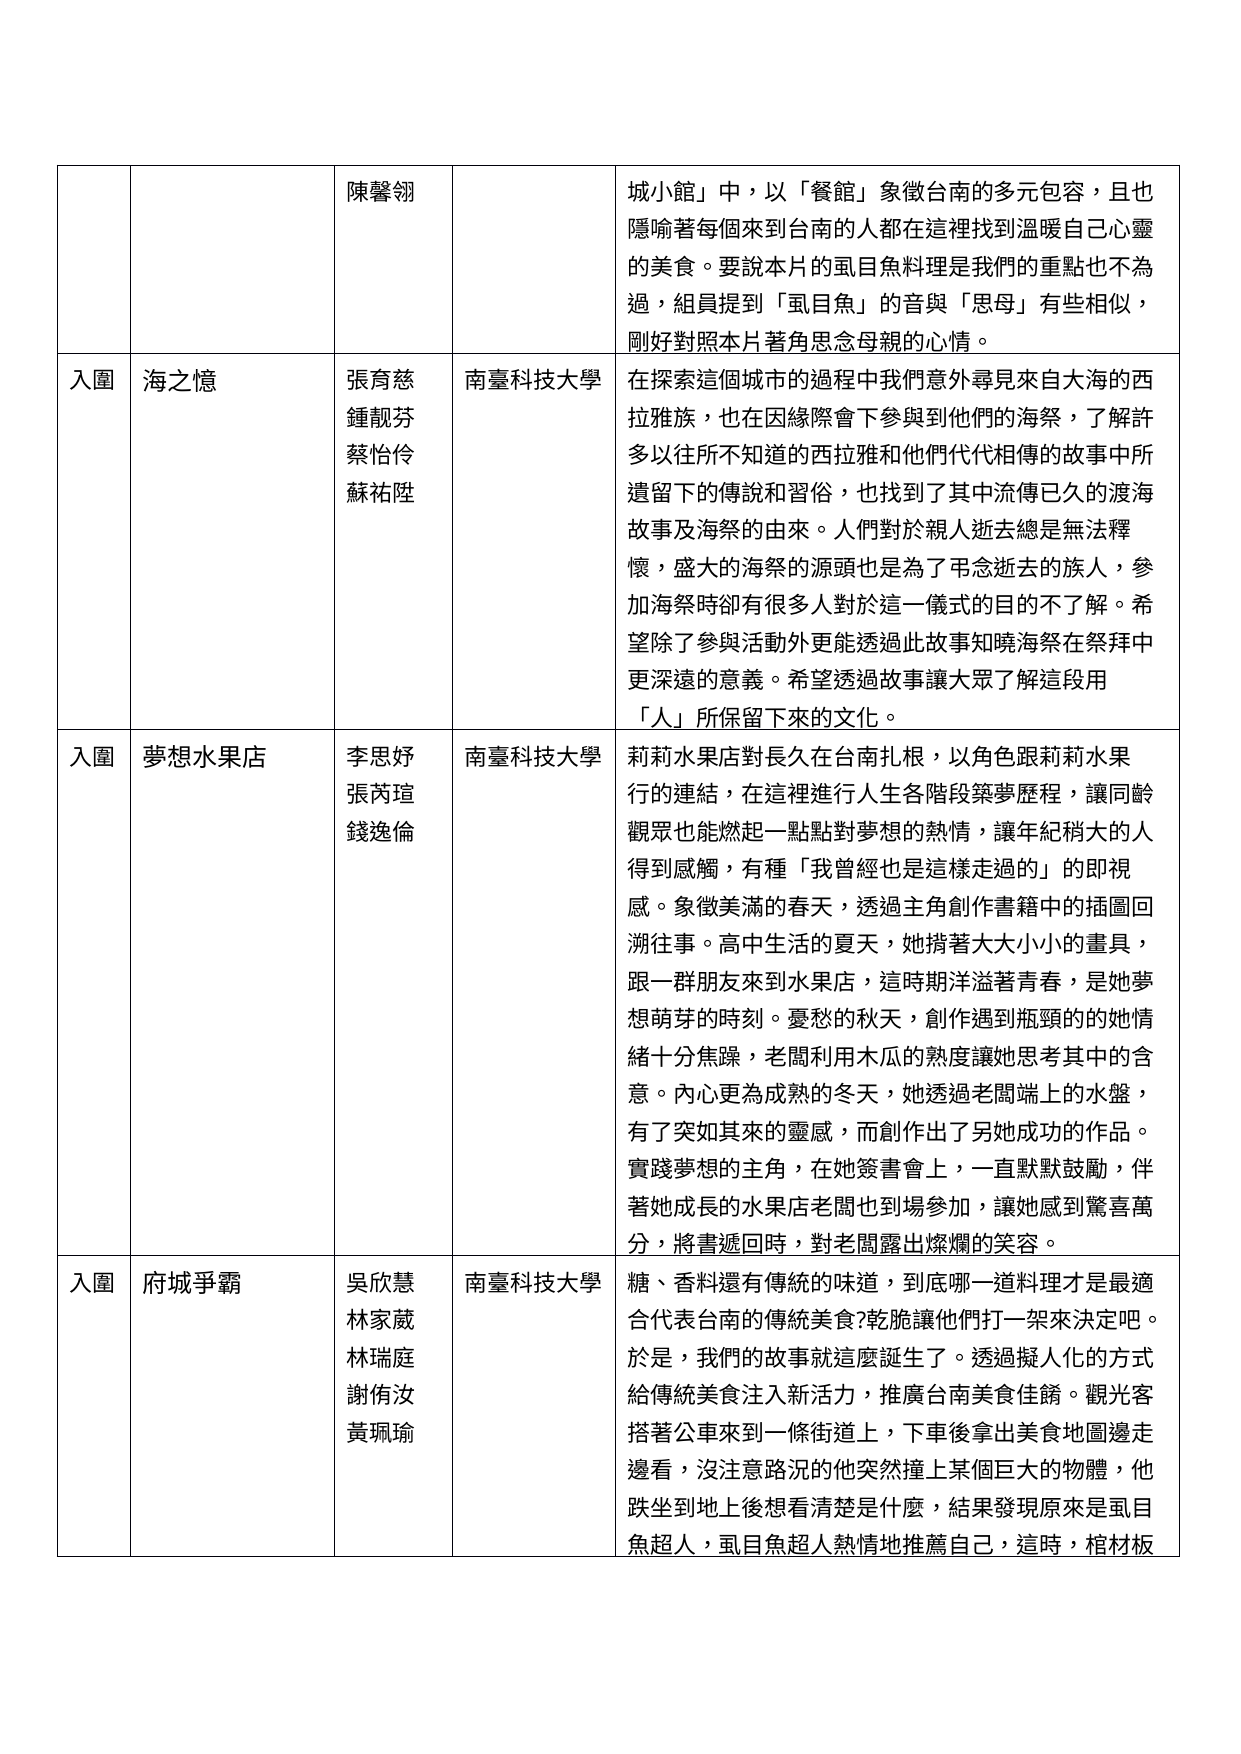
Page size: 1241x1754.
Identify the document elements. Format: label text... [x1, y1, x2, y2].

table_cell 南臺科技大學 [453, 730, 615, 1255]
table_cell 莉莉水果店對長久在台南扎根，以角色跟莉莉水果 行的連結，在這裡進行人生各階段築夢歷程，讓同齡觀眾也能燃起一點點對夢想的熱情，讓年紀稍大的人得到感觸，有種「我曾經也是這樣走過的」的即視感。象徵美滿的春天，透過主角創作書籍中的插圖回溯往事。高中生活的夏天，她揹著大大小小的畫具，跟一群朋友來到水果店，這時期洋溢著青春，是她夢想萌芽的時刻。憂愁的秋天，創作遇到瓶頸的的她情緒十分焦躁，老闆利用木瓜的熟度讓她思考其中的含 意。內心更為成熟的冬天，她透過老闆端上的水盤，有了突如其來的靈感，而創作出了另她成功的作品。實踐夢想的主角，在她簽書會上，一直默默鼓勵，伴著她成長的水果店老闆也到場參加，讓她感到驚喜萬分，將書遞回時，對老闆露出燦爛的笑容。 [616, 730, 1179, 1255]
table_cell 李思妤 張芮瑄 錢逸倫 [335, 730, 452, 1255]
table_cell 張育慈 鍾靓芬 蔡怡伶 蘇祐陞 [335, 354, 452, 729]
table_cell [453, 166, 615, 353]
table_cell [58, 166, 130, 353]
table_cell 城小館」中，以「餐館」象徵台南的多元包容，且也隱喻著每個來到台南的人都在這裡找到溫暖自己心靈的美食。要說本片的虱目魚料理是我們的重點也不為過，組員提到「虱目魚」的音與「思母」有些相似，剛好對照本片著角思念母親的心情。 [616, 166, 1179, 353]
table_cell 南臺科技大學 [453, 354, 615, 729]
table_cell [131, 166, 334, 353]
table_cell 海之憶 [131, 354, 334, 729]
table_cell 入圍 [58, 730, 130, 1255]
table_cell 夢想水果店 [131, 730, 334, 1255]
table_cell 陳馨翎 [335, 166, 452, 353]
table_cell 入圍 [58, 354, 130, 729]
table_cell 在探索這個城市的過程中我們意外尋見來自大海的西拉雅族，也在因緣際會下參與到他們的海祭，了解許多以往所不知道的西拉雅和他們代代相傳的故事中所遺留下的傳說和習俗，也找到了其中流傳已久的渡海故事及海祭的由來。人們對於親人逝去總是無法釋懷，盛大的海祭的源頭也是為了弔念逝去的族人，參加海祭時卻有很多人對於這一儀式的目的不了解。希望除了參與活動外更能透過此故事知曉海祭在祭拜中更深遠的意義。希望透過故事讓大眾了解這段用「人」所保留下來的文化。 [616, 354, 1179, 729]
table_cell 入圍 [58, 1256, 130, 1556]
table_cell 吳欣慧 林家葳 林瑞庭 謝侑汝 黃珮瑜 [335, 1256, 452, 1556]
table_cell 糖、香料還有傳統的味道，到底哪一道料理才是最適合代表台南的傳統美食?乾脆讓他們打一架來決定吧。 於是，我們的故事就這麼誕生了。透過擬人化的方式給傳統美食注入新活力，推廣台南美食佳餚。觀光客搭著公車來到一條街道上，下車後拿出美食地圖邊走邊看，沒注意路況的他突然撞上某個巨大的物體，他跌坐到地上後想看清楚是什麼，結果發現原來是虱目魚超人，虱目魚超人熱情地推薦自己，這時，棺材板 [616, 1256, 1179, 1556]
table_cell 南臺科技大學 [453, 1256, 615, 1556]
table_cell 府城爭霸 [131, 1256, 334, 1556]
